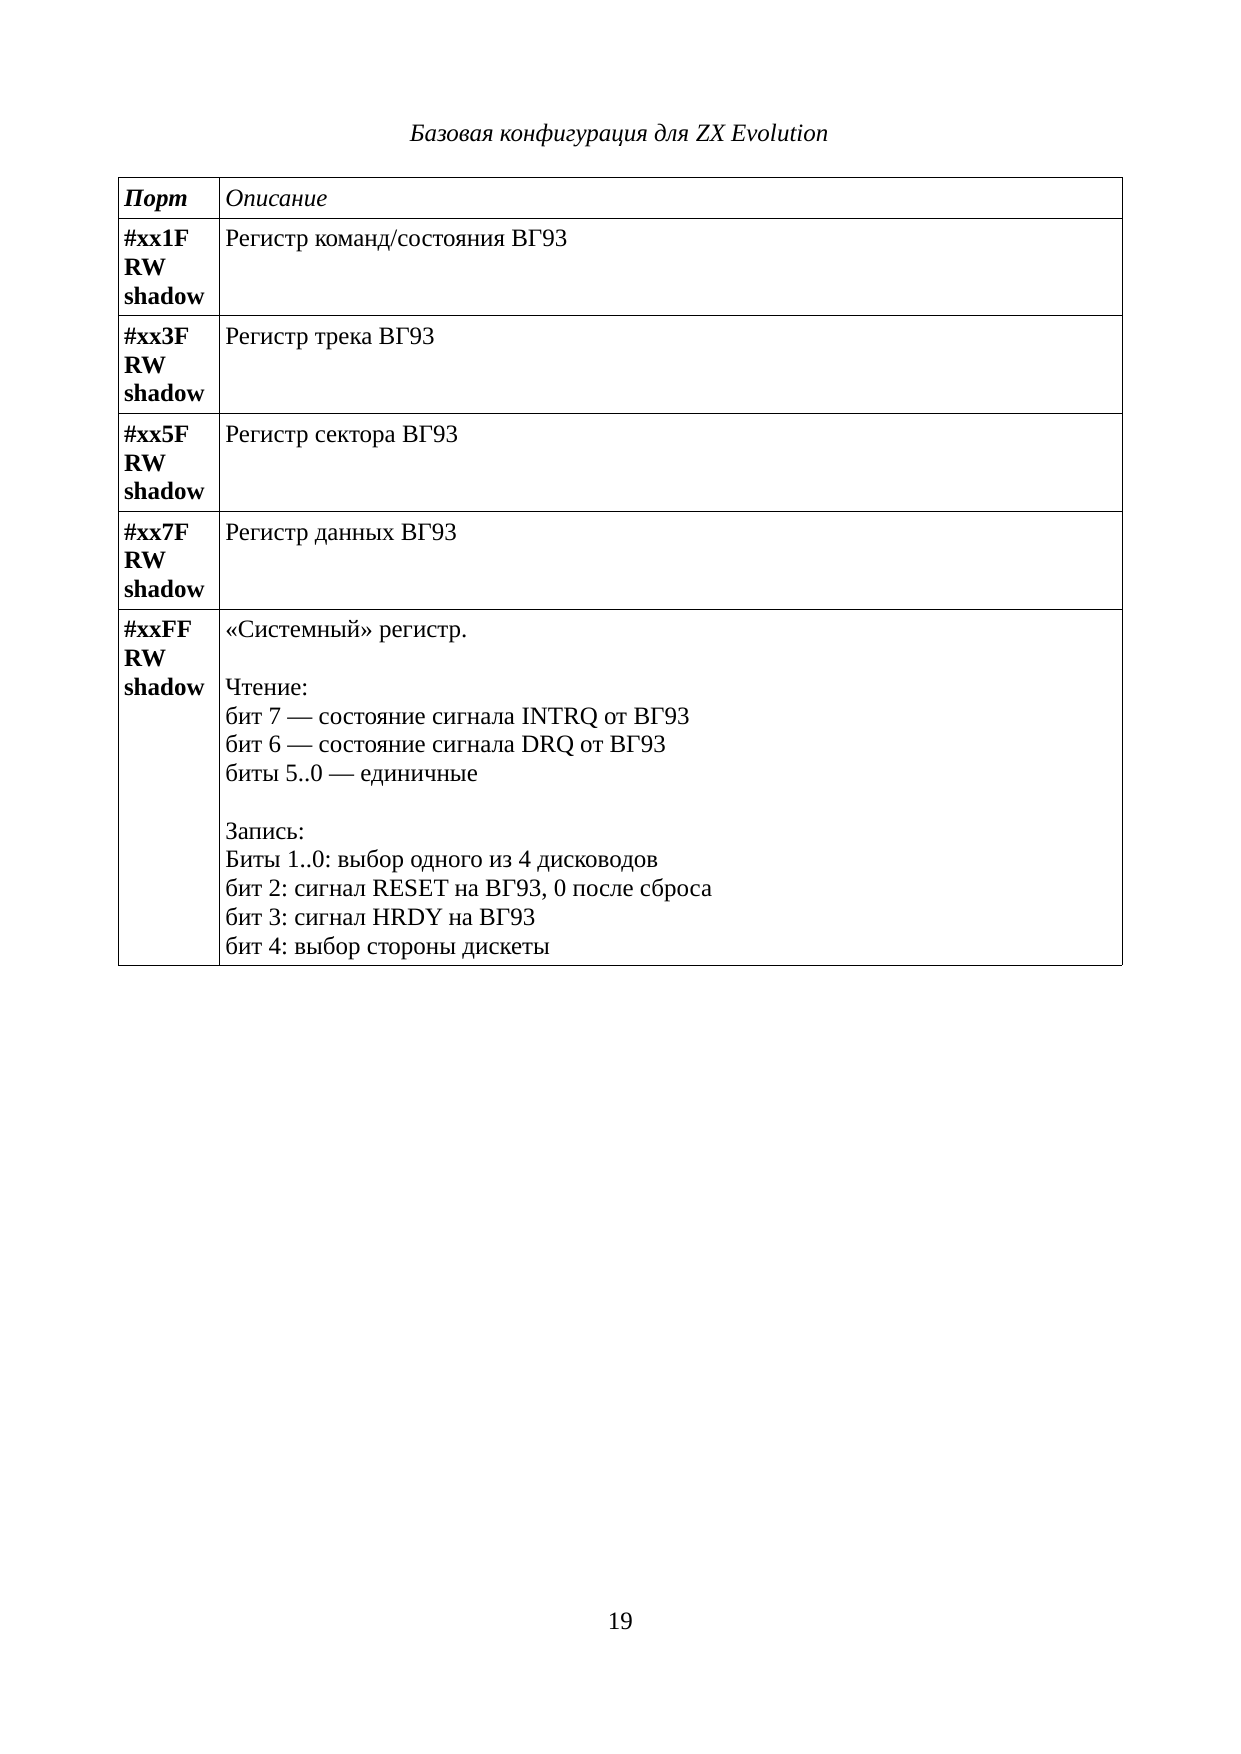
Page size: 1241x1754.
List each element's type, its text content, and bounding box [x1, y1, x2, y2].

table_cell «Системный» регистр. Чтение: бит 7 — состояние сигнала INTRQ от ВГ93 бит 6 — состояние сигнала DRQ от ВГ93 биты 5..0 — единичные Запись: Биты 1..0: выбор одного из 4 дисководов бит 2: сигнал RESET на ВГ93, 0 после сброса бит 3: сигнал HRDY на ВГ93 бит 4: выбор стороны дискеты [220, 610, 1122, 965]
table_cell Регистр сектора ВГ93 [220, 414, 1122, 511]
table_header Порт [119, 178, 219, 217]
table_cell #xx5F RW shadow [119, 414, 219, 511]
table_cell Регистр трека ВГ93 [220, 316, 1122, 413]
table_cell #xx3F RW shadow [119, 316, 219, 413]
table_cell #xxFF RW shadow [119, 610, 219, 965]
table_header Описание [220, 178, 1122, 217]
table_cell #xx1F RW shadow [119, 219, 219, 315]
table_cell Регистр данных ВГ93 [220, 512, 1122, 609]
table_cell #xx7F RW shadow [119, 512, 219, 609]
table_cell Регистр команд/состояния ВГ93 [220, 219, 1122, 315]
